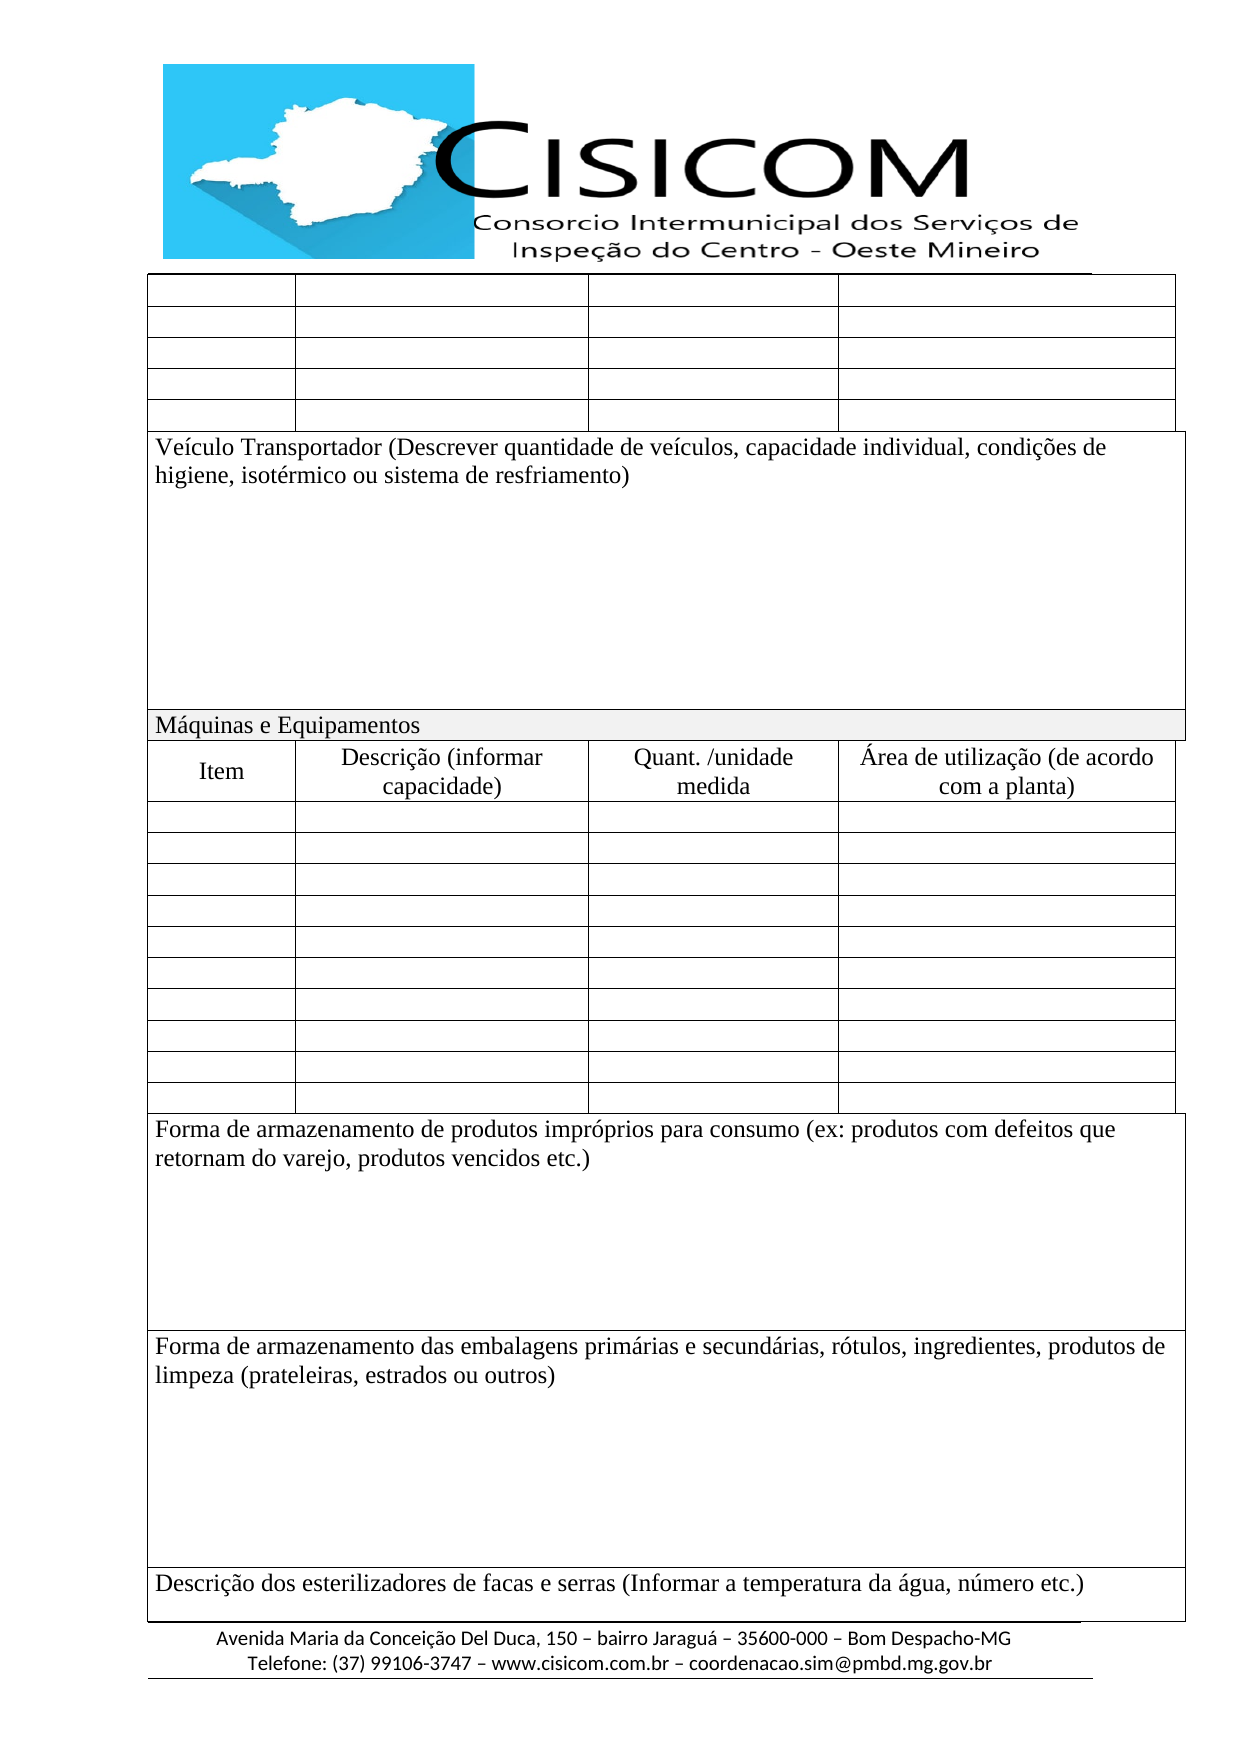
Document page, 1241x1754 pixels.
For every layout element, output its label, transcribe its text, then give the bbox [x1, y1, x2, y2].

table_cell Área de utilização (de acordo com a planta) [839, 741, 1175, 801]
table_cell [1176, 957, 1180, 988]
table_cell [1176, 1082, 1180, 1113]
table_cell [148, 958, 295, 988]
table_cell [1176, 895, 1180, 926]
table_cell [296, 338, 588, 368]
table_cell Descrição dos esterilizadores de facas e serras (Informar a temperatura da água, número etc.) [148, 1568, 1185, 1621]
table_cell Item [148, 741, 295, 801]
table_cell [839, 802, 1175, 832]
table_cell [296, 989, 588, 1019]
table_cell [148, 338, 295, 368]
table_cell [148, 864, 295, 894]
table_cell [1176, 337, 1180, 368]
table_cell [1176, 741, 1180, 801]
table_cell [589, 989, 838, 1019]
table_cell [1180, 832, 1185, 863]
table_cell [589, 338, 838, 368]
table_cell [1180, 306, 1185, 337]
table_cell [839, 989, 1175, 1019]
table_cell Descrição (informar capacidade) [296, 741, 588, 801]
table_cell [1176, 988, 1180, 1019]
table_cell [148, 927, 295, 957]
table_cell [148, 369, 295, 399]
table_cell [1176, 306, 1180, 337]
table_cell [148, 989, 295, 1019]
table_cell [839, 369, 1175, 399]
table_cell [1176, 1020, 1180, 1051]
table_cell [296, 1083, 588, 1113]
table_cell [589, 1083, 838, 1113]
table_cell Quant. /unidade medida [589, 741, 838, 801]
table_cell [839, 307, 1175, 337]
table_cell [296, 307, 588, 337]
table_cell [296, 927, 588, 957]
table_cell [839, 958, 1175, 988]
table_cell [296, 369, 588, 399]
table_cell [1180, 926, 1185, 957]
table_cell [589, 275, 838, 306]
table_cell Forma de armazenamento das embalagens primárias e secundárias, rótulos, ingredientes, produtos de limpeza (prateleiras, estrados ou outros) [148, 1331, 1185, 1567]
table_cell [1180, 399, 1185, 431]
table_cell [148, 802, 295, 832]
table_cell [839, 400, 1175, 431]
table_cell [148, 307, 295, 337]
table_cell [589, 833, 838, 863]
table_cell [296, 275, 588, 306]
table_cell [1180, 368, 1185, 399]
table_cell [839, 864, 1175, 894]
table_cell [296, 896, 588, 926]
table_cell [148, 275, 295, 306]
table_cell [1180, 988, 1185, 1019]
table_cell [1180, 337, 1185, 368]
table_cell [839, 338, 1175, 368]
table_cell [1176, 801, 1180, 832]
table_cell [839, 275, 1175, 306]
table_cell [589, 802, 838, 832]
table_cell [148, 400, 295, 431]
table_cell [589, 1021, 838, 1051]
table_cell [296, 833, 588, 863]
table_cell [589, 369, 838, 399]
table_cell [1176, 926, 1180, 957]
table_cell [1176, 863, 1180, 894]
table_cell [1180, 274, 1185, 306]
table_cell [839, 833, 1175, 863]
table_cell [296, 400, 588, 431]
table_cell [1180, 1082, 1185, 1113]
table_cell [1176, 274, 1180, 306]
table_cell [296, 958, 588, 988]
table_cell [1180, 1051, 1185, 1082]
table_cell [1180, 863, 1185, 894]
table_cell [1176, 832, 1180, 863]
picture [161, 63, 1089, 269]
table_cell [589, 927, 838, 957]
table_cell [296, 864, 588, 894]
table_cell [589, 1052, 838, 1082]
table_cell [839, 896, 1175, 926]
table_cell [1180, 957, 1185, 988]
table_cell Veículo Transportador (Descrever quantidade de veículos, capacidade individual, condições de higiene, isotérmico ou sistema de resfriamento) [148, 432, 1185, 709]
table_cell [1180, 895, 1185, 926]
table_cell [589, 864, 838, 894]
table_cell [1180, 801, 1185, 832]
table_cell [296, 802, 588, 832]
table_cell [1176, 1051, 1180, 1082]
table_cell [148, 1052, 295, 1082]
table_cell [589, 400, 838, 431]
table_cell [1176, 368, 1180, 399]
table_cell [148, 1021, 295, 1051]
table_cell Máquinas e Equipamentos [148, 710, 1185, 740]
table_cell [1180, 1020, 1185, 1051]
table_cell [148, 1083, 295, 1113]
table_cell [589, 958, 838, 988]
table_cell [148, 833, 295, 863]
table_cell [839, 927, 1175, 957]
table_cell [296, 1021, 588, 1051]
table_cell [839, 1021, 1175, 1051]
table_cell [1180, 741, 1185, 801]
table_cell [839, 1052, 1175, 1082]
table_cell [589, 307, 838, 337]
table_cell [839, 1083, 1175, 1113]
table_cell [589, 896, 838, 926]
table_cell Forma de armazenamento de produtos impróprios para consumo (ex: produtos com defeitos que retornam do varejo, produtos vencidos etc.) [148, 1114, 1185, 1330]
table_cell [296, 1052, 588, 1082]
table_cell [148, 896, 295, 926]
table_cell [1176, 399, 1180, 431]
